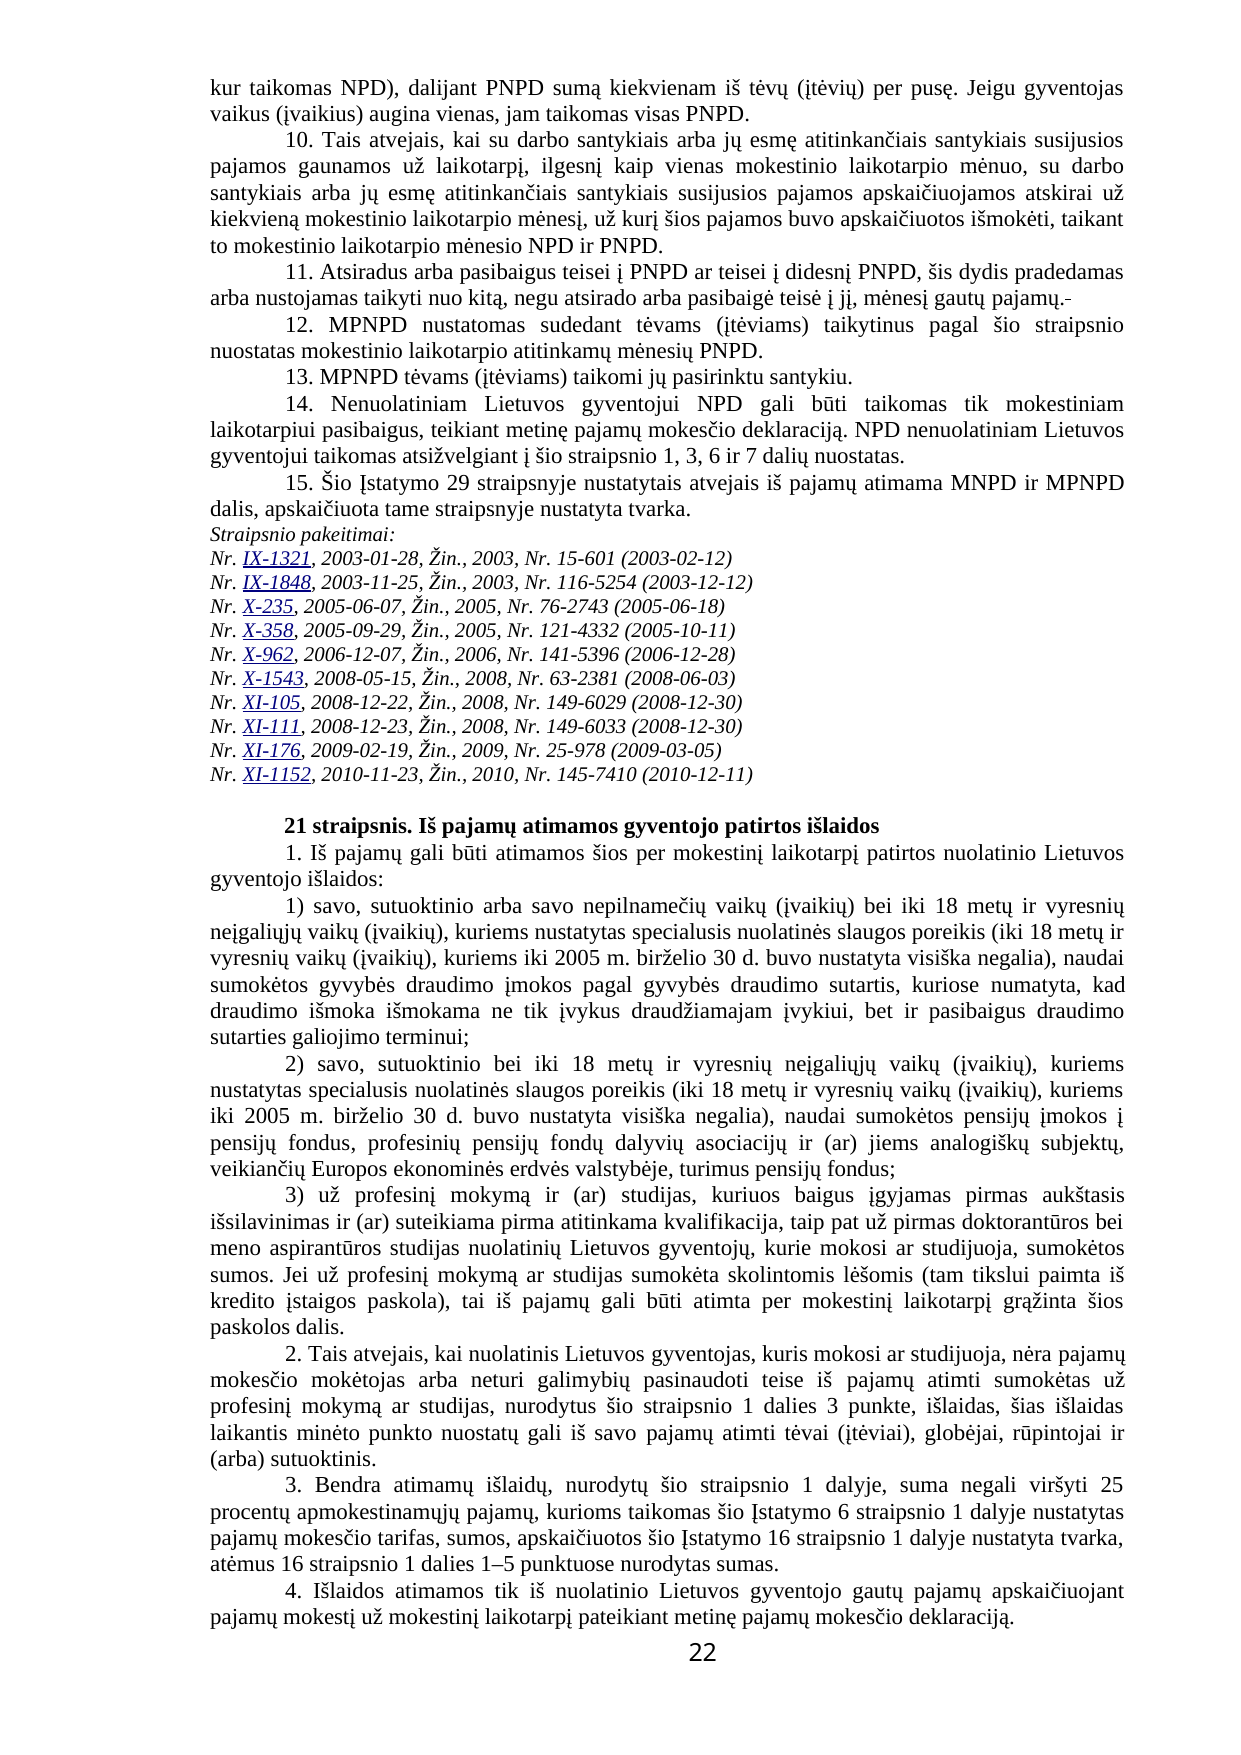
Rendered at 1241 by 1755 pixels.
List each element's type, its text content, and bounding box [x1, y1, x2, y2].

text 12. MPNPD nustatomas sudedant tėvams (įtėviams) taikytinus pagal šio straipsnio nuostatas mokestinio laikotarpio atitinkamų mėnesių PNPD. [210, 311, 1126, 363]
text 21 straipsnis. Iš pajamų atimamos gyventojo patirtos išlaidos [284, 813, 1126, 839]
text Nr. X-962, 2006-12-07, Žin., 2006, Nr. 141-5396 (2006-12-28) [210, 642, 1126, 666]
text 2) savo, sutuoktinio bei iki 18 metų ir vyresnių neįgaliųjų vaikų (įvaikių), kuriems nustatytas specialusis nuolatinės slaugos poreikis (iki 18 metų ir vyresnių vaikų (įvaikių), kuriems iki 2005 m. birželio 30 d. buvo nustatyta visiška negalia), naudai sumokėtos pensijų įmokos į pensijų fondus, profesinių pensijų fondų dalyvių asociacijų ir (ar) jiems analogiškų subjektų, veikiančių Europos ekonominės erdvės valstybėje, turimus pensijų fondus; [210, 1050, 1126, 1182]
text Nr. IX-1321, 2003-01-28, Žin., 2003, Nr. 15-601 (2003-02-12) [210, 546, 1126, 570]
text Nr. X-235, 2005-06-07, Žin., 2005, Nr. 76-2743 (2005-06-18) [210, 594, 1126, 618]
text Nr. IX-1848, 2003-11-25, Žin., 2003, Nr. 116-5254 (2003-12-12) [210, 570, 1126, 594]
text 14. Nenuolatiniam Lietuvos gyventojui NPD gali būti taikomas tik mokestiniam laikotarpiui pasibaigus, teikiant metinę pajamų mokesčio deklaraciją. NPD nenuolatiniam Lietuvos gyventojui taikomas atsižvelgiant į šio straipsnio 1, 3, 6 ir 7 dalių nuostatas. [210, 390, 1126, 469]
text 11. Atsiradus arba pasibaigus teisei į PNPD ar teisei į didesnį PNPD, šis dydis pradedamas arba nustojamas taikyti nuo kitą, negu atsirado arba pasibaigė teisė į jį, mėnesį gautų pajamų. [210, 258, 1126, 311]
text Nr. XI-105, 2008-12-22, Žin., 2008, Nr. 149-6029 (2008-12-30) [210, 690, 1126, 714]
text Nr. XI-176, 2009-02-19, Žin., 2009, Nr. 25-978 (2009-03-05) [210, 738, 1126, 762]
text 1. Iš pajamų gali būti atimamos šios per mokestinį laikotarpį patirtos nuolatinio Lietuvos gyventojo išlaidos: [210, 839, 1126, 892]
text 1) savo, sutuoktinio arba savo nepilnamečių vaikų (įvaikių) bei iki 18 metų ir vyresnių neįgaliųjų vaikų (įvaikių), kuriems nustatytas specialusis nuolatinės slaugos poreikis (iki 18 metų ir vyresnių vaikų (įvaikių), kuriems iki 2005 m. birželio 30 d. buvo nustatyta visiška negalia), naudai sumokėtos gyvybės draudimo įmokos pagal gyvybės draudimo sutartis, kuriose numatyta, kad draudimo išmoka išmokama ne tik įvykus draudžiamajam įvykiui, bet ir pasibaigus draudimo sutarties galiojimo terminui; [210, 892, 1126, 1050]
text 2. Tais atvejais, kai nuolatinis Lietuvos gyventojas, kuris mokosi ar studijuoja, nėra pajamų mokesčio mokėtojas arba neturi galimybių pasinaudoti teise iš pajamų atimti sumokėtas už profesinį mokymą ar studijas, nurodytus šio straipsnio 1 dalies 3 punkte, išlaidas, šias išlaidas laikantis minėto punkto nuostatų gali iš savo pajamų atimti tėvai (įtėviai), globėjai, rūpintojai ir (arba) sutuoktinis. [210, 1340, 1126, 1471]
text Nr. XI-1152, 2010-11-23, Žin., 2010, Nr. 145-7410 (2010-12-11) [210, 762, 1126, 786]
text 3. Bendra atimamų išlaidų, nurodytų šio straipsnio 1 dalyje, suma negali viršyti 25 procentų apmokestinamųjų pajamų, kurioms taikomas šio Įstatymo 6 straipsnio 1 dalyje nustatytas pajamų mokesčio tarifas, sumos, apskaičiuotos šio Įstatymo 16 straipsnio 1 dalyje nustatyta tvarka, atėmus 16 straipsnio 1 dalies 1–5 punktuose nurodytas sumas. [210, 1471, 1126, 1577]
text 3) už profesinį mokymą ir (ar) studijas, kuriuos baigus įgyjamas pirmas aukštasis išsilavinimas ir (ar) suteikiama pirma atitinkama kvalifikacija, taip pat už pirmas doktorantūros bei meno aspirantūros studijas nuolatinių Lietuvos gyventojų, kurie mokosi ar studijuoja, sumokėtos sumos. Jei už profesinį mokymą ar studijas sumokėta skolintomis lėšomis (tam tikslui paimta iš kredito įstaigos paskola), tai iš pajamų gali būti atimta per mokestinį laikotarpį grąžinta šios paskolos dalis. [210, 1182, 1126, 1340]
text 4. Išlaidos atimamos tik iš nuolatinio Lietuvos gyventojo gautų pajamų apskaičiuojant pajamų mokestį už mokestinį laikotarpį pateikiant metinę pajamų mokesčio deklaraciją. [210, 1577, 1126, 1629]
text Nr. X-358, 2005-09-29, Žin., 2005, Nr. 121-4332 (2005-10-11) [210, 618, 1126, 642]
text kur taikomas NPD), dalijant PNPD sumą kiekvienam iš tėvų (įtėvių) per pusę. Jeigu gyventojas vaikus (įvaikius) augina vienas, jam taikomas visas PNPD. [210, 73, 1126, 126]
text 10. Tais atvejais, kai su darbo santykiais arba jų esmę atitinkančiais santykiais susijusios pajamos gaunamos už laikotarpį, ilgesnį kaip vienas mokestinio laikotarpio mėnuo, su darbo santykiais arba jų esmę atitinkančiais santykiais susijusios pajamos apskaičiuojamos atskirai už kiekvieną mokestinio laikotarpio mėnesį, už kurį šios pajamos buvo apskaičiuotos išmokėti, taikant to mokestinio laikotarpio mėnesio NPD ir PNPD. [210, 126, 1126, 258]
text Straipsnio pakeitimai: [210, 522, 1126, 546]
text 13. MPNPD tėvams (įtėviams) taikomi jų pasirinktu santykiu. [210, 363, 1126, 390]
text Nr. XI-111, 2008-12-23, Žin., 2008, Nr. 149-6033 (2008-12-30) [210, 714, 1126, 738]
text Nr. X-1543, 2008-05-15, Žin., 2008, Nr. 63-2381 (2008-06-03) [210, 666, 1126, 690]
text 15. Šio Įstatymo 29 straipsnyje nustatytais atvejais iš pajamų atimama MNPD ir MPNPD dalis, apskaičiuota tame straipsnyje nustatyta tvarka. [210, 469, 1126, 522]
